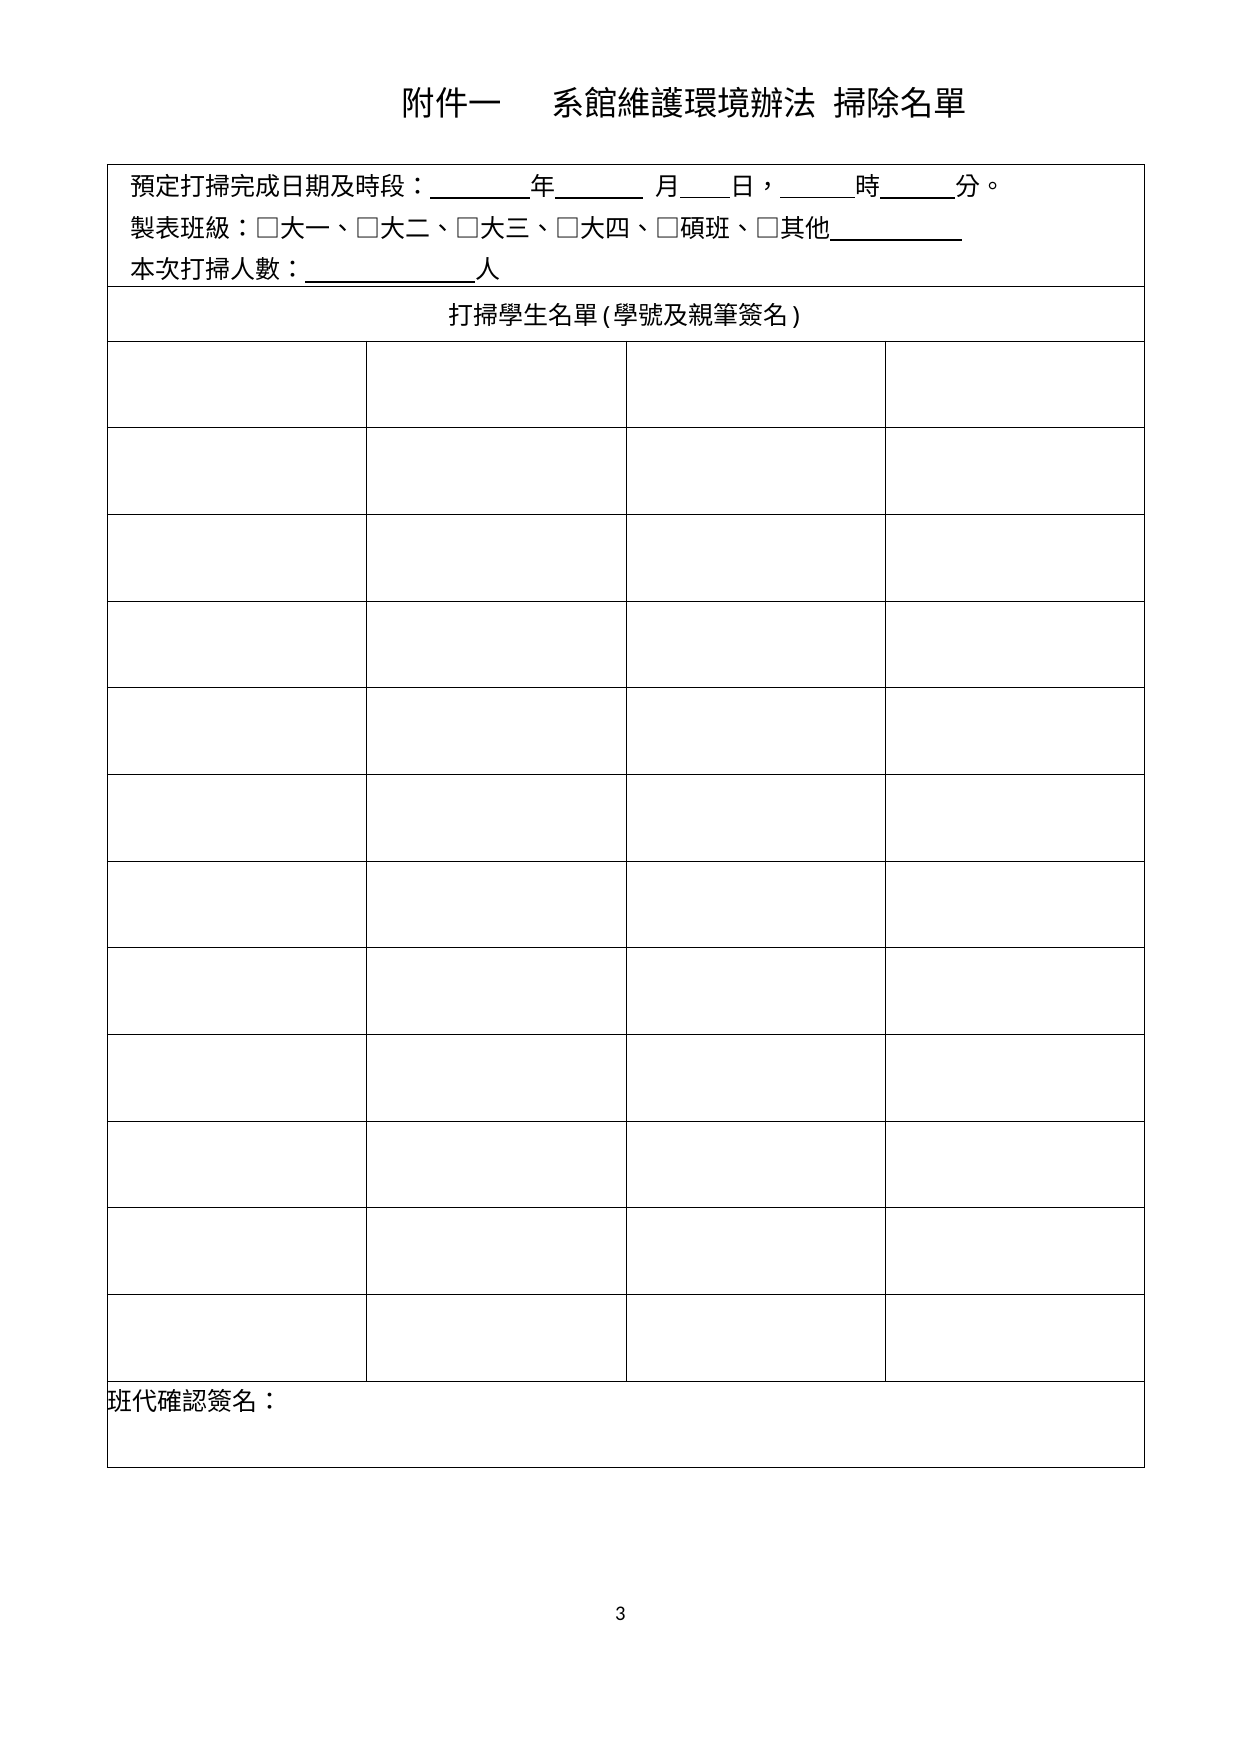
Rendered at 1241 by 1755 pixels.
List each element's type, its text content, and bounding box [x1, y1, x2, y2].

table_cell [367, 862, 626, 947]
table_cell [367, 688, 626, 774]
table_cell [627, 688, 885, 774]
table_cell [886, 1295, 1144, 1381]
table_cell [627, 1122, 885, 1207]
table_cell [627, 342, 885, 427]
table_cell [886, 688, 1144, 774]
table_cell [367, 948, 626, 1034]
table_cell [886, 1208, 1144, 1294]
table_cell [627, 1208, 885, 1294]
table_cell [367, 1208, 626, 1294]
table_cell 打掃學生名單(學號及親筆簽名) [108, 287, 1144, 341]
table_cell [108, 342, 366, 427]
table_cell [367, 342, 626, 427]
table_cell [886, 948, 1144, 1034]
table_cell [367, 515, 626, 601]
table_cell [886, 428, 1144, 514]
table_cell [886, 602, 1144, 687]
table_cell [886, 342, 1144, 427]
table_cell [108, 948, 366, 1034]
table_cell [627, 1295, 885, 1381]
table_cell [108, 1122, 366, 1207]
table_cell [627, 428, 885, 514]
table_cell [627, 602, 885, 687]
table_cell [108, 515, 366, 601]
subtitle 附件一 系館維護環境辦法 掃除名單 [219, 76, 1149, 124]
table_cell [367, 775, 626, 861]
table_cell [367, 1295, 626, 1381]
table_cell [108, 1295, 366, 1381]
table_cell [627, 948, 885, 1034]
table_cell [627, 515, 885, 601]
table_cell [886, 862, 1144, 947]
table_cell [886, 1122, 1144, 1207]
table_cell [627, 1035, 885, 1121]
table_cell [627, 775, 885, 861]
table_cell [108, 862, 366, 947]
table_cell 班代確認簽名： [108, 1382, 1144, 1467]
table_cell [886, 775, 1144, 861]
table_cell [886, 515, 1144, 601]
table_header 預定打掃完成日期及時段： 年 月 日， 時 分。 製表班級：□大一、□大二、□大三、□大四、□碩班、□其他 本次打掃人數： 人 [108, 165, 1144, 286]
table_cell [108, 1208, 366, 1294]
table_cell [367, 428, 626, 514]
table_cell [108, 1035, 366, 1121]
table_cell [108, 688, 366, 774]
table_cell [108, 775, 366, 861]
table_cell [367, 1035, 626, 1121]
table_cell [108, 602, 366, 687]
table_cell [627, 862, 885, 947]
table_cell [367, 602, 626, 687]
table_cell [886, 1035, 1144, 1121]
table_cell [367, 1122, 626, 1207]
table_cell [108, 428, 366, 514]
